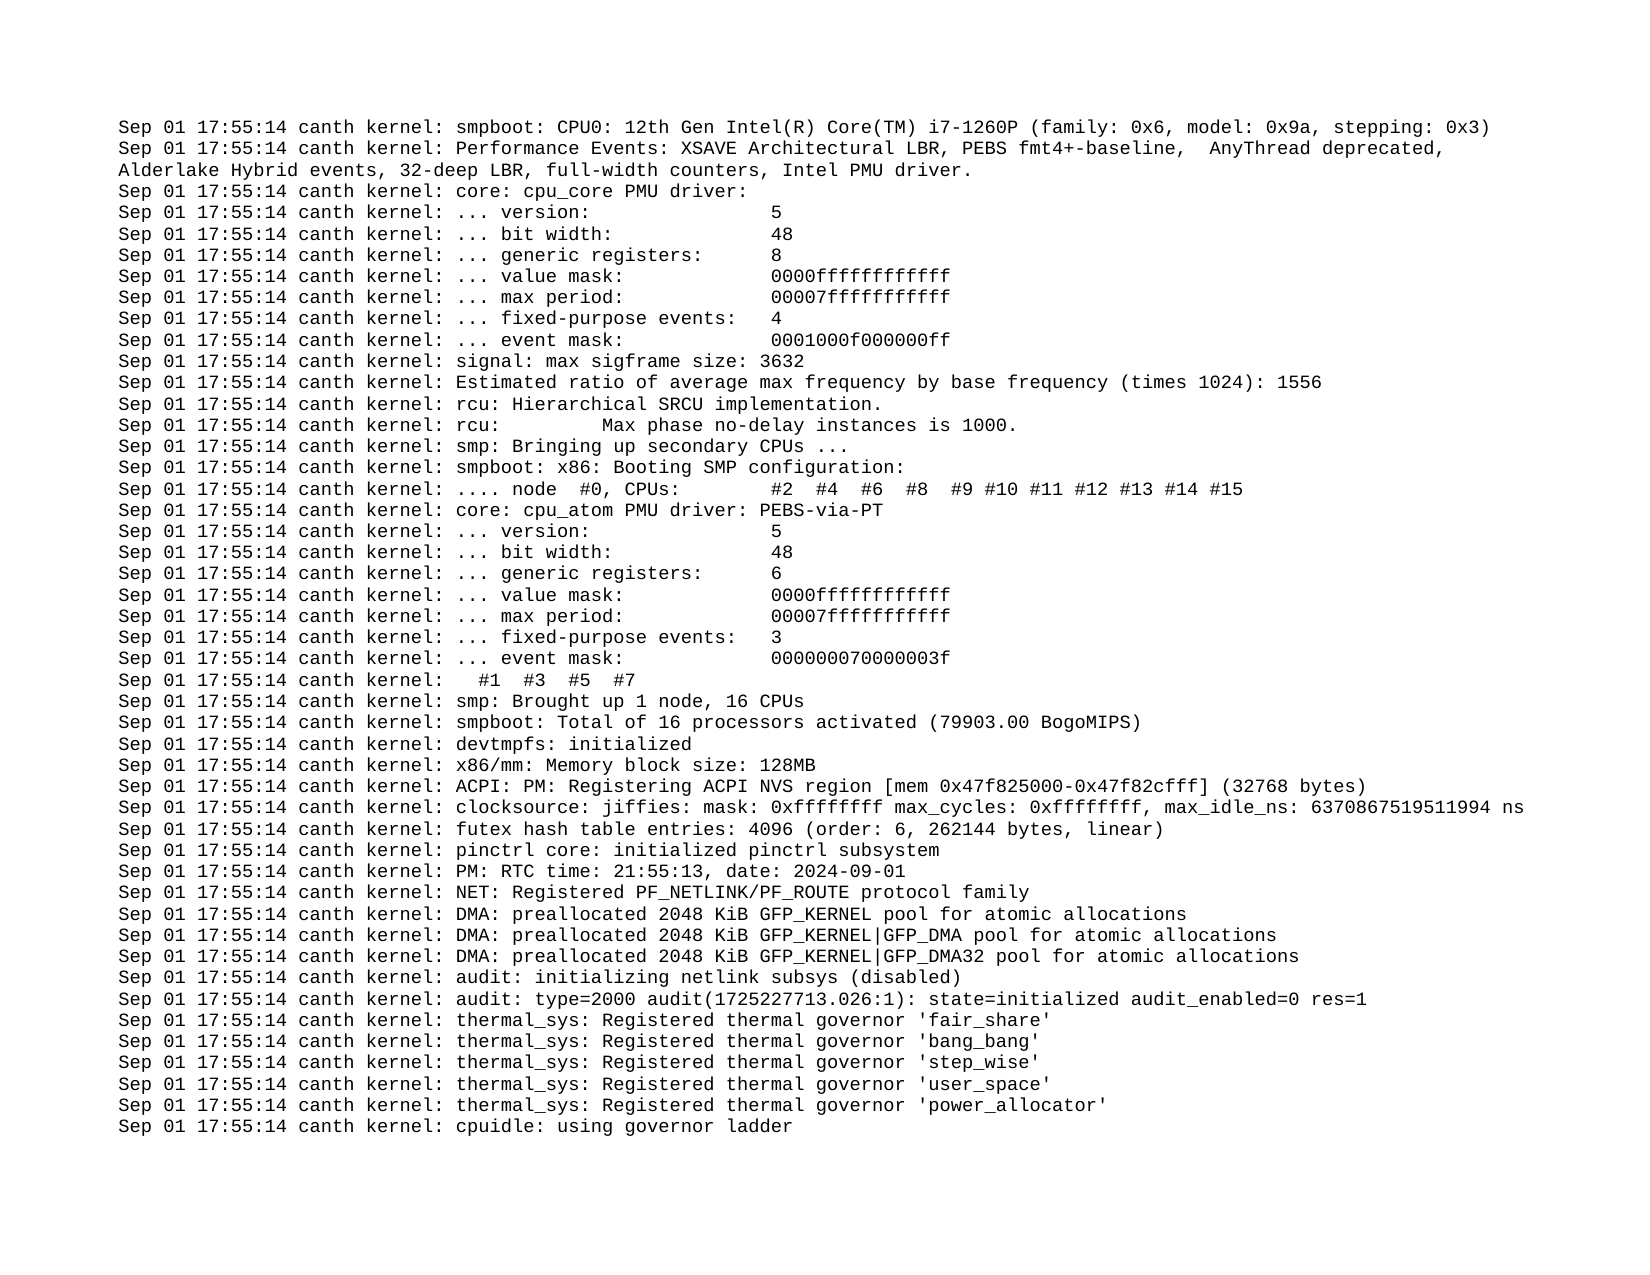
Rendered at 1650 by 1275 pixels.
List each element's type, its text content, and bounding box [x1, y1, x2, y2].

text Sep 01 17:55:14 canth kernel: DMA: preallocated 2048 KiB GFP_KERNEL|GFP_DMA32 pool for atomic allocations [118, 947, 1532, 968]
text Sep 01 17:55:14 canth kernel: ... bit width: 48 [118, 543, 1532, 564]
text Sep 01 17:55:14 canth kernel: thermal_sys: Registered thermal governor 'bang_bang' [118, 1032, 1532, 1053]
text Sep 01 17:55:14 canth kernel: ... max period: 00007fffffffffff [118, 607, 1532, 628]
text Sep 01 17:55:14 canth kernel: ... version: 5 [118, 203, 1532, 224]
text Sep 01 17:55:14 canth kernel: Estimated ratio of average max frequency by base frequency (times 1024): 1556 [118, 373, 1532, 394]
text Sep 01 17:55:14 canth kernel: smp: Bringing up secondary CPUs ... [118, 437, 1532, 458]
text Sep 01 17:55:14 canth kernel: thermal_sys: Registered thermal governor 'power_allocator' [118, 1096, 1532, 1117]
text Sep 01 17:55:14 canth kernel: ... fixed-purpose events: 4 [118, 309, 1532, 331]
text Sep 01 17:55:14 canth kernel: ... value mask: 0000ffffffffffff [118, 586, 1532, 607]
text Sep 01 17:55:14 canth kernel: cpuidle: using governor ladder [118, 1117, 1532, 1138]
text Sep 01 17:55:14 canth kernel: DMA: preallocated 2048 KiB GFP_KERNEL pool for atomic allocations [118, 904, 1532, 926]
text Sep 01 17:55:14 canth kernel: core: cpu_core PMU driver: [118, 182, 1532, 203]
text Sep 01 17:55:14 canth kernel: thermal_sys: Registered thermal governor 'step_wise' [118, 1053, 1532, 1074]
text Sep 01 17:55:14 canth kernel: ... version: 5 [118, 522, 1532, 543]
text Sep 01 17:55:14 canth kernel: smpboot: Total of 16 processors activated (79903.00 BogoMIPS) [118, 713, 1532, 734]
text Sep 01 17:55:14 canth kernel: DMA: preallocated 2048 KiB GFP_KERNEL|GFP_DMA pool for atomic allocations [118, 926, 1532, 947]
text Sep 01 17:55:14 canth kernel: ACPI: PM: Registering ACPI NVS region [mem 0x47f825000-0x47f82cfff] (32768 bytes) [118, 777, 1532, 798]
text Sep 01 17:55:14 canth kernel: ... value mask: 0000ffffffffffff [118, 267, 1532, 288]
text Sep 01 17:55:14 canth kernel: rcu: Max phase no-delay instances is 1000. [118, 416, 1532, 437]
text Sep 01 17:55:14 canth kernel: core: cpu_atom PMU driver: PEBS-via-PT [118, 501, 1532, 522]
text Sep 01 17:55:14 canth kernel: rcu: Hierarchical SRCU implementation. [118, 394, 1532, 416]
text Sep 01 17:55:14 canth kernel: audit: type=2000 audit(1725227713.026:1): state=initialized audit_enabled=0 res=1 [118, 989, 1532, 1011]
text Sep 01 17:55:14 canth kernel: ... event mask: 000000070000003f [118, 649, 1532, 671]
text Sep 01 17:55:14 canth kernel: smpboot: CPU0: 12th Gen Intel(R) Core(TM) i7-1260P (family: 0x6, model: 0x9a, stepping: 0x3) [118, 118, 1532, 139]
text Sep 01 17:55:14 canth kernel: pinctrl core: initialized pinctrl subsystem [118, 841, 1532, 862]
text Sep 01 17:55:14 canth kernel: Performance Events: XSAVE Architectural LBR, PEBS fmt4+-baseline, AnyThread deprecated, Alderlake Hybrid events, 32-deep LBR, full-width counters, Intel PMU driver. [118, 139, 1532, 182]
text Sep 01 17:55:14 canth kernel: devtmpfs: initialized [118, 734, 1532, 756]
text Sep 01 17:55:14 canth kernel: clocksource: jiffies: mask: 0xffffffff max_cycles: 0xffffffff, max_idle_ns: 6370867519511994 ns [118, 798, 1532, 819]
text Sep 01 17:55:14 canth kernel: ... event mask: 0001000f000000ff [118, 331, 1532, 352]
text Sep 01 17:55:14 canth kernel: smp: Brought up 1 node, 16 CPUs [118, 692, 1532, 713]
text Sep 01 17:55:14 canth kernel: NET: Registered PF_NETLINK/PF_ROUTE protocol family [118, 883, 1532, 904]
text Sep 01 17:55:14 canth kernel: PM: RTC time: 21:55:13, date: 2024-09-01 [118, 862, 1532, 883]
text Sep 01 17:55:14 canth kernel: ... fixed-purpose events: 3 [118, 628, 1532, 649]
text Sep 01 17:55:14 canth kernel: thermal_sys: Registered thermal governor 'fair_share' [118, 1011, 1532, 1032]
text Sep 01 17:55:14 canth kernel: #1 #3 #5 #7 [118, 671, 1532, 692]
text Sep 01 17:55:14 canth kernel: audit: initializing netlink subsys (disabled) [118, 968, 1532, 989]
text Sep 01 17:55:14 canth kernel: smpboot: x86: Booting SMP configuration: [118, 458, 1532, 479]
text Sep 01 17:55:14 canth kernel: ... generic registers: 6 [118, 564, 1532, 586]
text Sep 01 17:55:14 canth kernel: ... max period: 00007fffffffffff [118, 288, 1532, 309]
text Sep 01 17:55:14 canth kernel: .... node #0, CPUs: #2 #4 #6 #8 #9 #10 #11 #12 #13 #14 #15 [118, 479, 1532, 501]
text Sep 01 17:55:14 canth kernel: thermal_sys: Registered thermal governor 'user_space' [118, 1074, 1532, 1096]
text Sep 01 17:55:14 canth kernel: x86/mm: Memory block size: 128MB [118, 756, 1532, 777]
text Sep 01 17:55:14 canth kernel: ... generic registers: 8 [118, 246, 1532, 267]
text Sep 01 17:55:14 canth kernel: futex hash table entries: 4096 (order: 6, 262144 bytes, linear) [118, 819, 1532, 841]
text Sep 01 17:55:14 canth kernel: signal: max sigframe size: 3632 [118, 352, 1532, 373]
text Sep 01 17:55:14 canth kernel: ... bit width: 48 [118, 224, 1532, 246]
